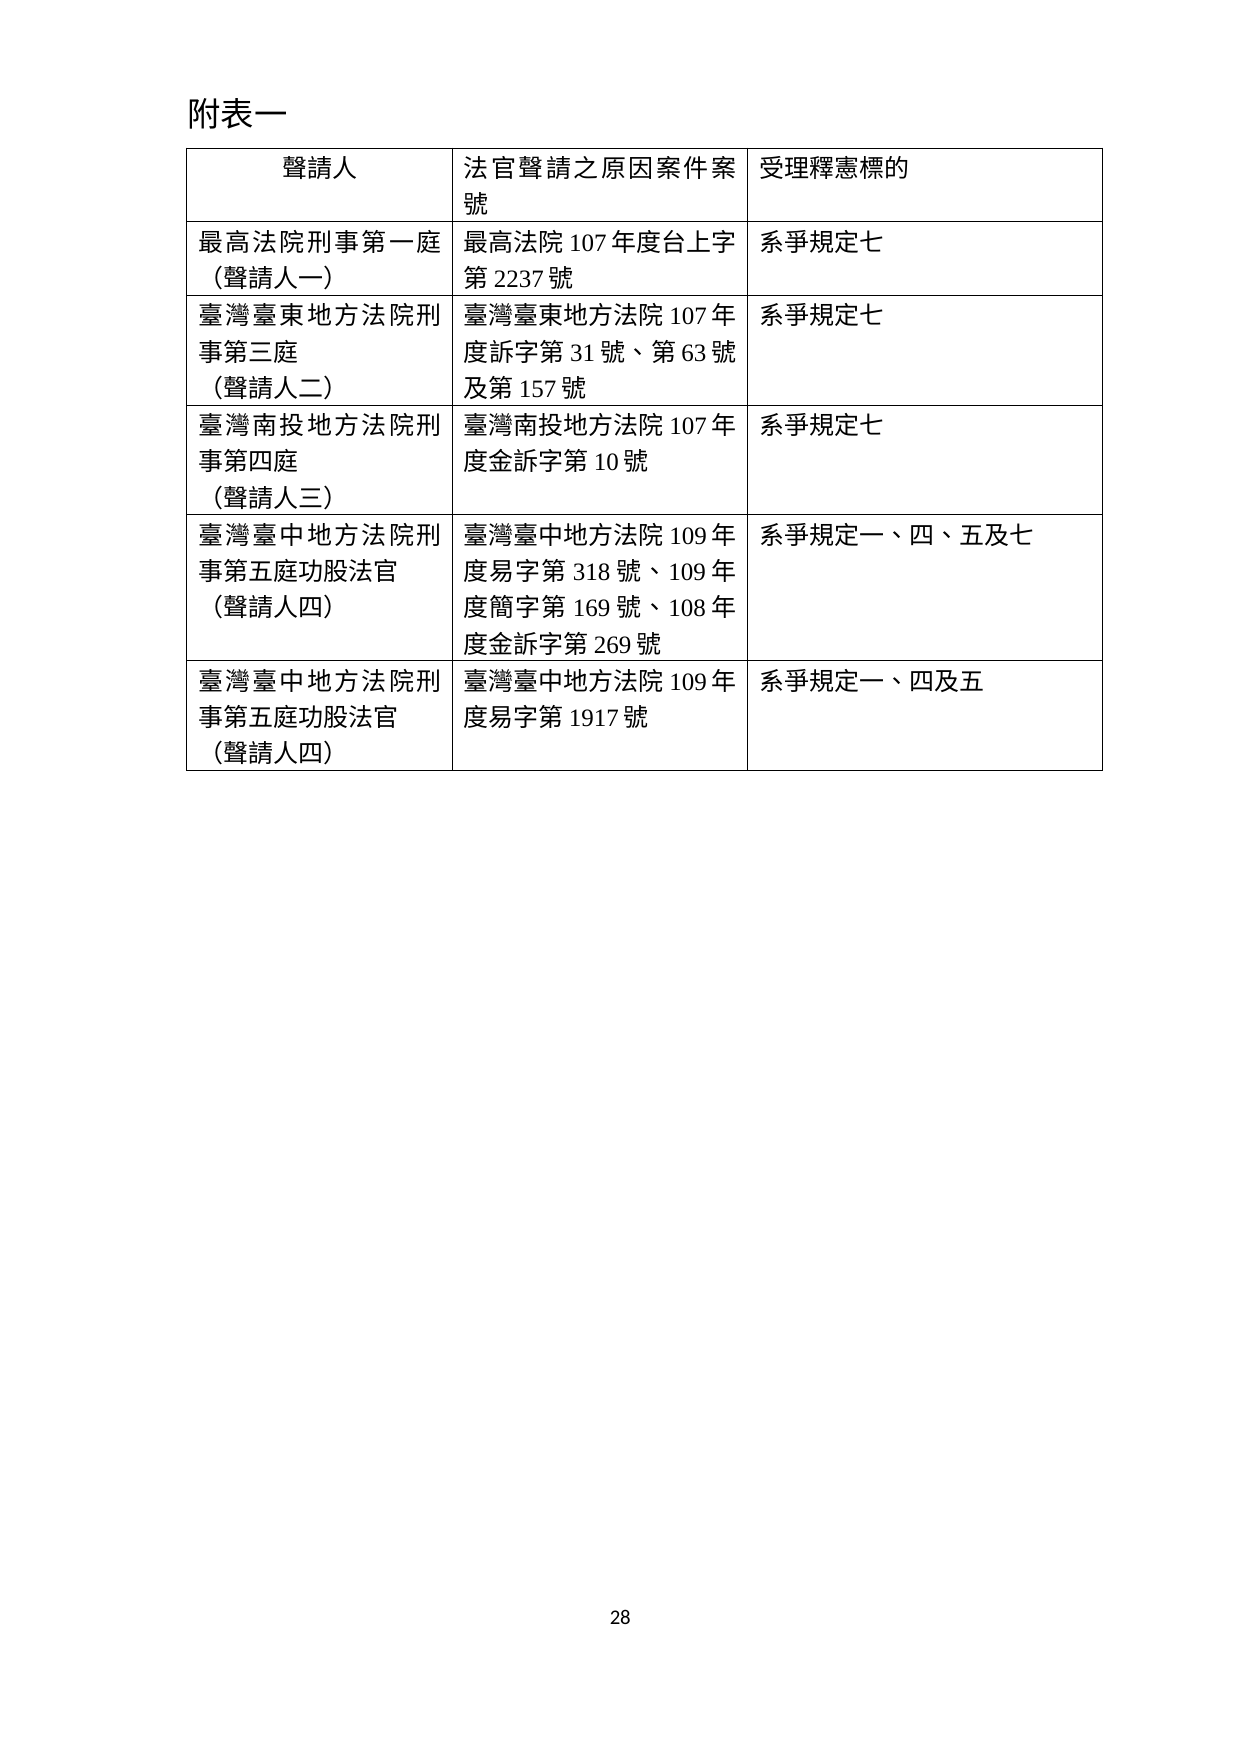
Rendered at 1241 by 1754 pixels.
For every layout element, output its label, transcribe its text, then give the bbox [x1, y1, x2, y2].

table_cell 系爭規定一、四及五 [748, 661, 1102, 770]
table_cell 臺灣南投地方法院刑事第四庭 （聲請人三） [187, 406, 452, 514]
table_cell 臺灣臺東地方法院刑事第三庭 （聲請人二） [187, 296, 452, 404]
table_cell 臺灣南投地方法院107年度金訴字第10號 [453, 406, 747, 514]
table_cell 系爭規定七 [748, 222, 1102, 295]
table_cell 系爭規定七 [748, 406, 1102, 514]
table_cell 臺灣臺中地方法院109年度易字第1917號 [453, 661, 747, 770]
table_header 受理釋憲標的 [748, 149, 1102, 221]
table_cell 臺灣臺中地方法院109年度易字第318號、109年度簡字第169號、108年度金訴字第269號 [453, 515, 747, 660]
table_cell 最高法院107年度台上字第2237號 [453, 222, 747, 295]
table_cell 臺灣臺東地方法院107年度訴字第31號、第63號及第157號 [453, 296, 747, 404]
table_header 法官聲請之原因案件案號 [453, 149, 747, 221]
table_header 聲請人 [187, 149, 452, 221]
table_cell 臺灣臺中地方法院刑事第五庭功股法官 （聲請人四） [187, 661, 452, 770]
table_cell 臺灣臺中地方法院刑事第五庭功股法官 （聲請人四） [187, 515, 452, 660]
table_cell 最高法院刑事第一庭（聲請人一） [187, 222, 452, 295]
text 附表一 [187, 87, 1053, 136]
table_cell 系爭規定七 [748, 296, 1102, 404]
table_cell 系爭規定一、四、五及七 [748, 515, 1102, 660]
